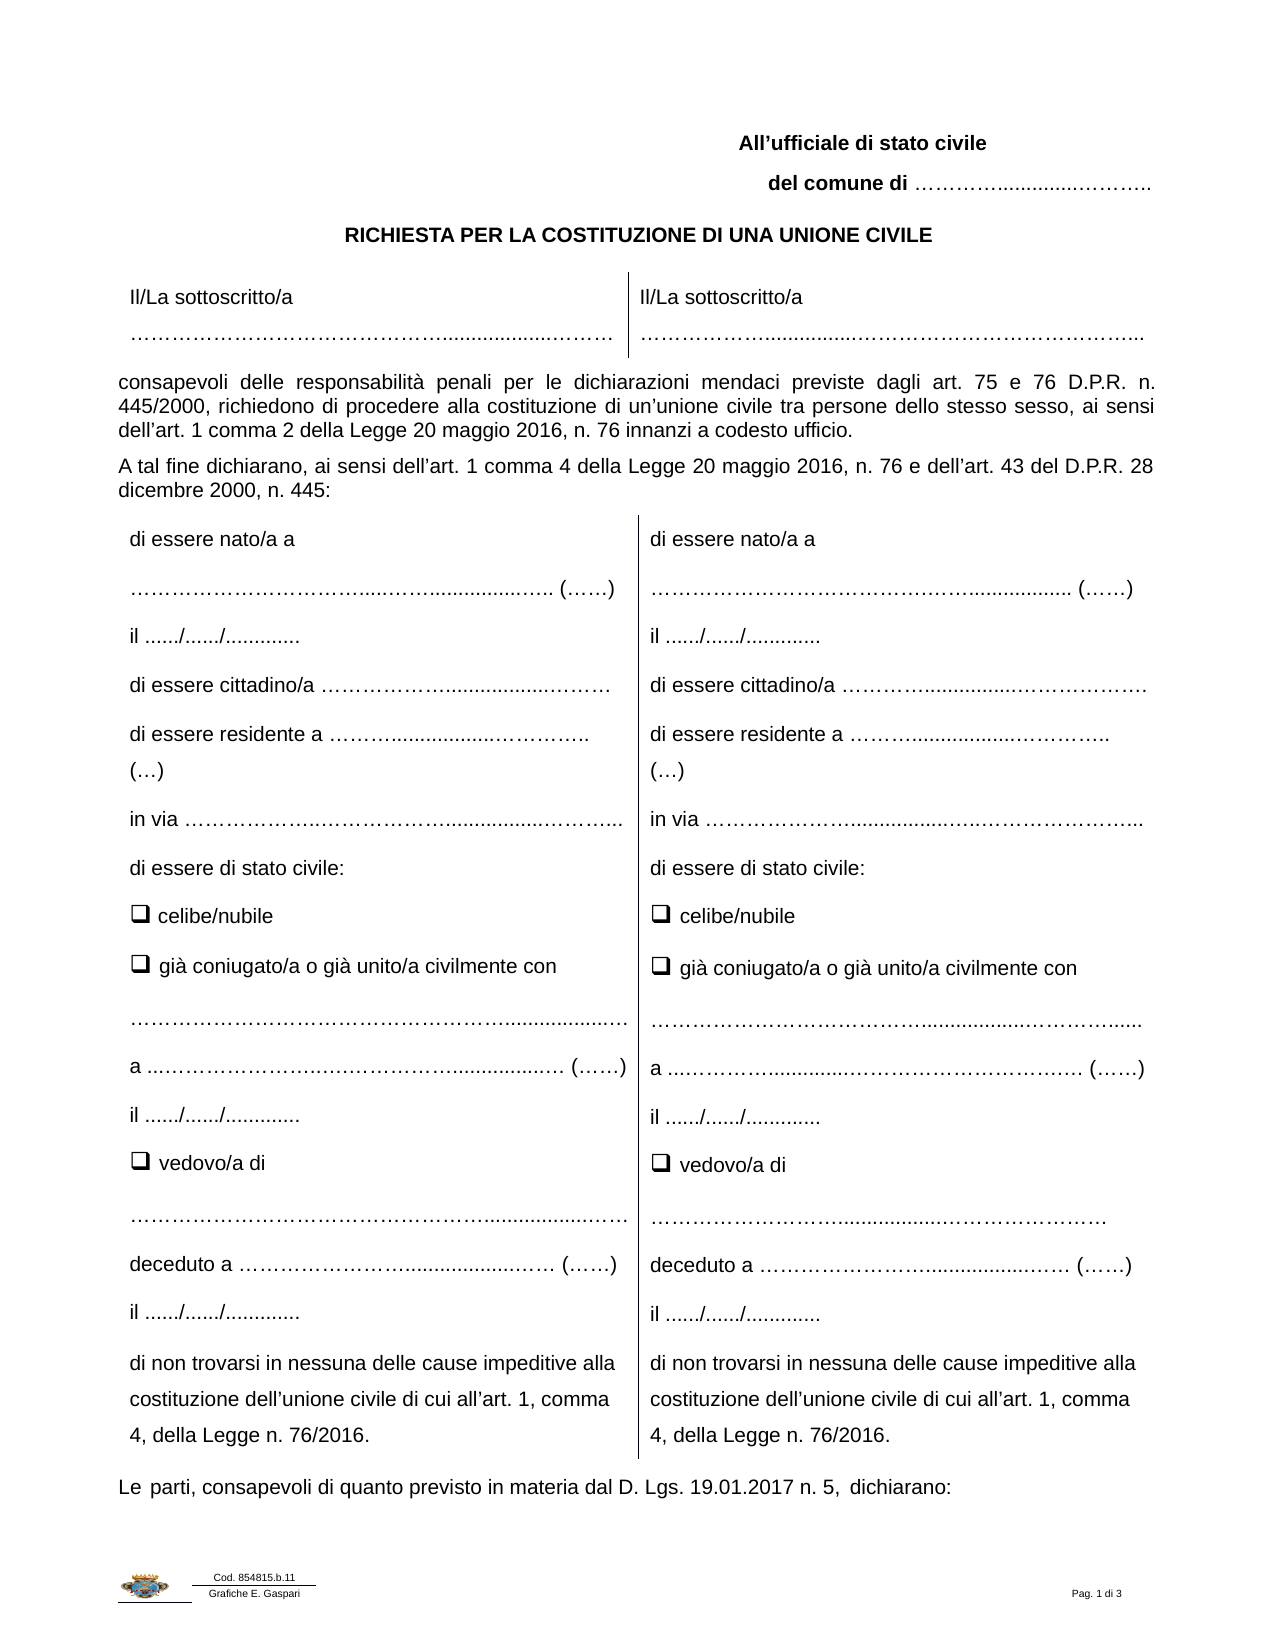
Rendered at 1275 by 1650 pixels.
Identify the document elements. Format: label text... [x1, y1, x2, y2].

picture [118, 1570, 192, 1602]
table_header Il/La sottoscritto/a ………………………………………...................……… [118, 272, 628, 357]
table_cell di essere residente a ………..................………….. (…) in via ………………….................…..…………………... [639, 710, 1157, 843]
subtitle All’ufficiale di stato civile [738, 131, 1149, 154]
table_cell di non trovarsi in nessuna delle cause impeditive alla costituzione dell’unione civile di cui all’art. 1, comma 4, della Legge n. 76/2016. [639, 1338, 1157, 1459]
subtitle RICHIESTA PER LA COSTITUZIONE DI UNA UNIONE CIVILE [118, 223, 1159, 247]
table_cell di essere di stato civile:  celibe/nubile  già coniugato/a o già unito/a civilmente con …………………………………..................…………...... a ...…………..............………………………….… (……) il ....../....../.............  vedovo/a di ………………………..................…………………… deceduto a ……………………..................…… (……) il ....../....../............. [639, 843, 1157, 1338]
text del comune di …………..............……….. [768, 171, 1157, 194]
table_header di essere nato/a a …………………………….....……................….. (……) il ....../....../............. [118, 515, 638, 661]
text consapevoli delle responsabilità penali per le dichiarazioni mendaci previste dagli art. 75 e 76 D.P.R. n. 445/2000, richiedono di procedere alla costituzione di un’unione civile tra persone dello stesso sesso, ai sensi dell’art. 1 comma 2 della Legge 20 maggio 2016, n. 76 innanzi a codesto ufficio. [118, 370, 1157, 442]
table_header di essere nato/a a ………………………………….…….................. (……) il ....../....../............. [639, 515, 1157, 661]
text Le parti, consapevoli di quanto previsto in materia dal D. Lgs. 19.01.2017 n. 5, dichiarano: [118, 1471, 1152, 1501]
table_cell di essere cittadino/a …………................………………. [639, 661, 1157, 709]
table_cell di non trovarsi in nessuna delle cause impeditive alla costituzione dell’unione civile di cui all’art. 1, comma 4, della Legge n. 76/2016. [118, 1338, 638, 1459]
table_cell di essere di stato civile:  celibe/nubile  già coniugato/a o già unito/a civilmente con ………………………………………………..................… a ...…………………..….……………................… (……) il ....../....../.............  vedovo/a di ……………………………………………..................…… deceduto a ……………………...................…… (……) il ....../....../............. [118, 843, 638, 1338]
table_cell di essere residente a ………..................………….. (…) in via ………………..……………….................………... [118, 710, 638, 843]
table_cell di essere cittadino/a ………………..................……… [118, 661, 638, 709]
table_header Il/La sottoscritto/a ………………................…………………………………... [629, 272, 1157, 357]
text A tal fine dichiarano, ai sensi dell’art. 1 comma 4 della Legge 20 maggio 2016, n. 76 e dell’art. 43 del D.P.R. 28 dicembre 2000, n. 445: [118, 454, 1157, 502]
